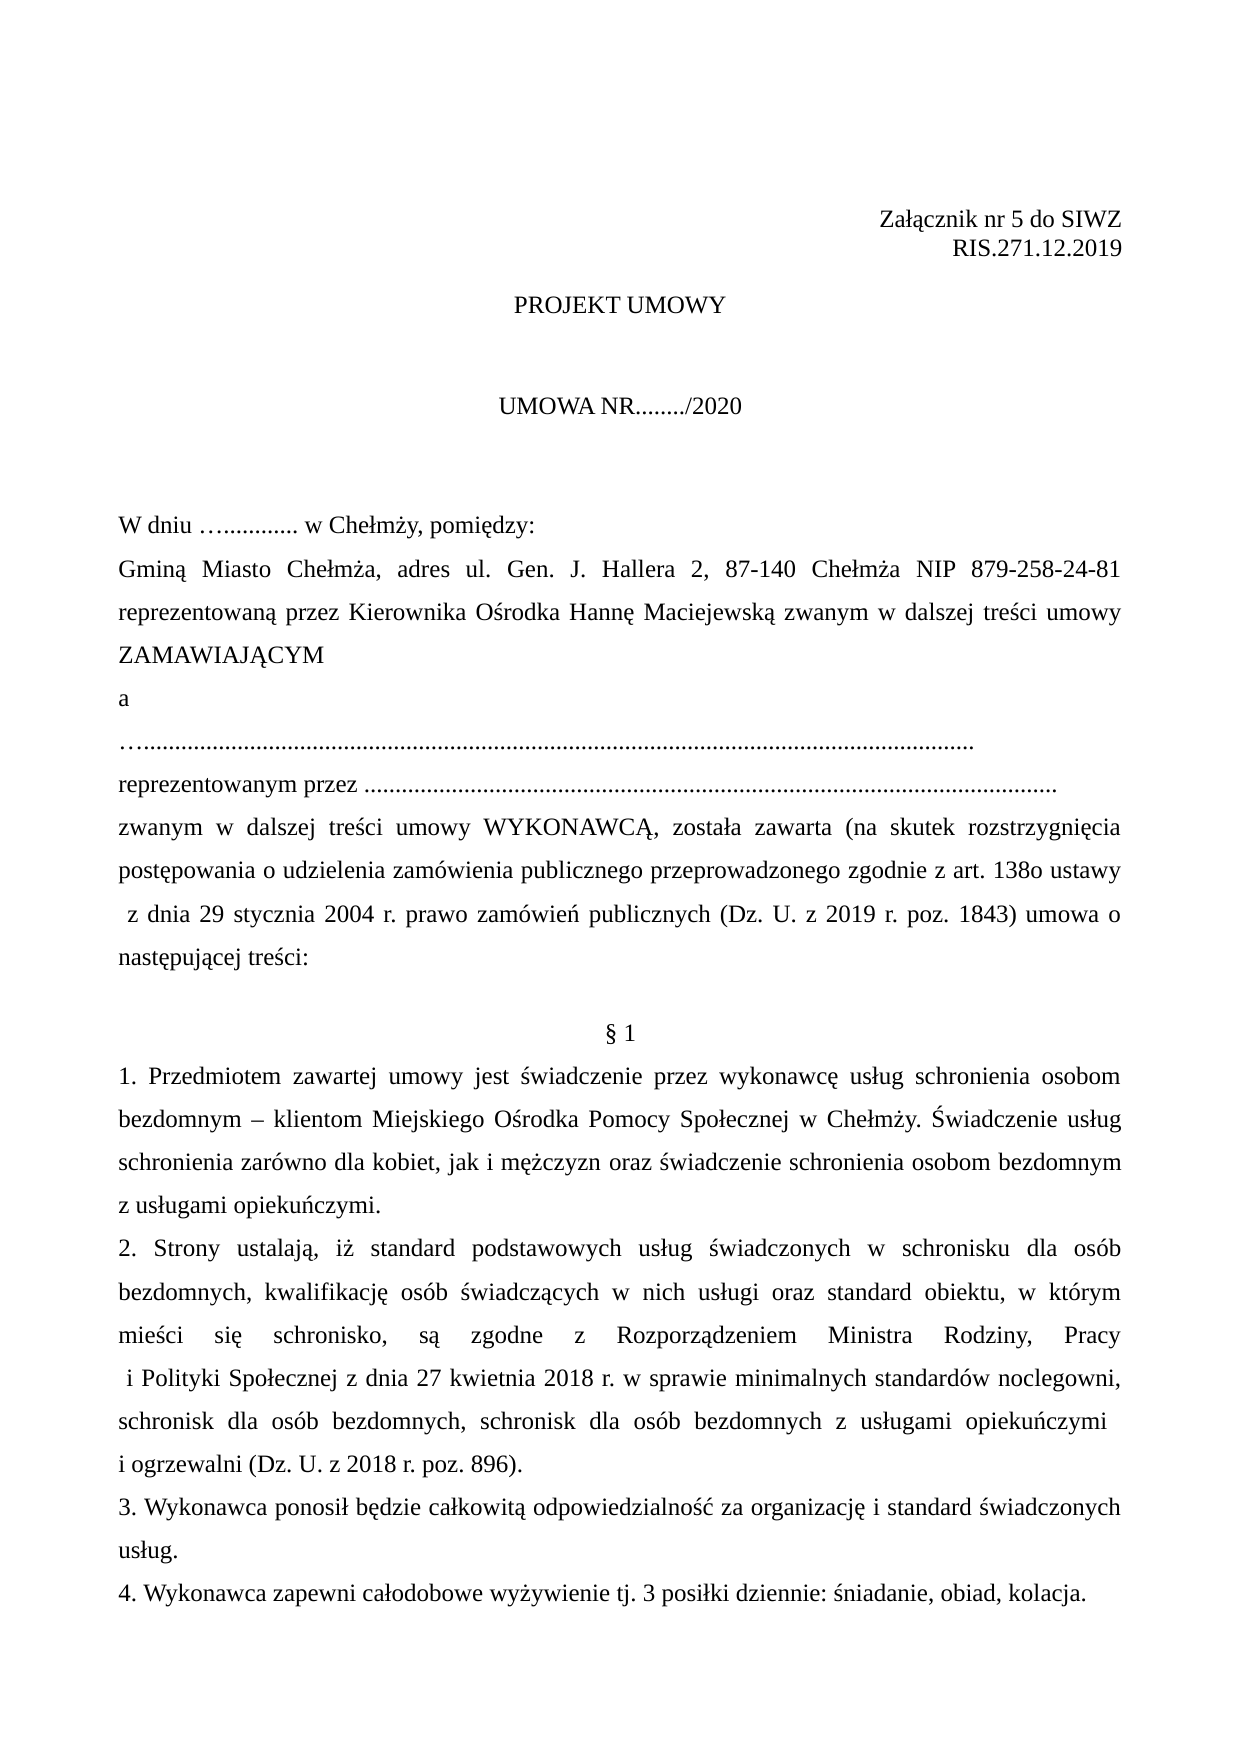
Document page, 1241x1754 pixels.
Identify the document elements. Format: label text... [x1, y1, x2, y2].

text 3. Wykonawca ponosił będzie całkowitą odpowiedzialność za organizację i standard świadczonych usług. [118, 1492, 1122, 1564]
text RIS.271.12.2019 [118, 233, 1122, 262]
text 1. Przedmiotem zawartej umowy jest świadczenie przez wykonawcę usług schronienia osobom bezdomnym – klientom Miejskiego Ośrodka Pomocy Społecznej w Chełmży. Świadczenie usług schronienia zarówno dla kobiet, jak i mężczyzn oraz świadczenie schronienia osobom bezdomnym z usługami opiekuńczymi. [118, 1061, 1122, 1219]
text Gminą Miasto Chełmża, adres ul. Gen. J. Hallera 2, 87-140 Chełmża NIP 879-258-24-81 reprezentowaną przez Kierownika Ośrodka Hannę Maciejewską zwanym w dalszej treści umowy ZAMAWIAJĄCYM [118, 554, 1122, 669]
text a [118, 683, 1122, 712]
text 2. Strony ustalają, iż standard podstawowych usług świadczonych w schronisku dla osób bezdomnych, kwalifikację osób świadczących w nich usługi oraz standard obiektu, w którym mieści się schronisko, są zgodne z Rozporządzeniem Ministra Rodziny, Pracy i Polityki Społecznej z dnia 27 kwietnia 2018 r. w sprawie minimalnych standardów noclegowni, schronisk dla osób bezdomnych, schronisk dla osób bezdomnych z usługami opiekuńczymi i ogrzewalni (Dz. U. z 2018 r. poz. 896). [118, 1233, 1122, 1478]
text zwanym w dalszej treści umowy WYKONAWCĄ, została zawarta (na skutek rozstrzygnięcia postępowania o udzielenia zamówienia publicznego przeprowadzonego zgodnie z art. 138o ustawy z dnia 29 stycznia 2004 r. prawo zamówień publicznych (Dz. U. z 2019 r. poz. 1843) umowa o następującej treści: [118, 812, 1122, 971]
text 4. Wykonawca zapewni całodobowe wyżywienie tj. 3 posiłki dziennie: śniadanie, obiad, kolacja. [118, 1578, 1122, 1607]
text Załącznik nr 5 do SIWZ [118, 204, 1122, 233]
text § 1 [118, 1018, 1122, 1047]
text W dniu …............ w Chełmży, pomiędzy: [118, 511, 1122, 539]
text PROJEKT UMOWY [118, 291, 1122, 319]
text UMOWA NR......../2020 [118, 391, 1122, 420]
text …..................................................................................................................................... reprezentowanym przez ............................................................................................................... [118, 726, 1122, 798]
